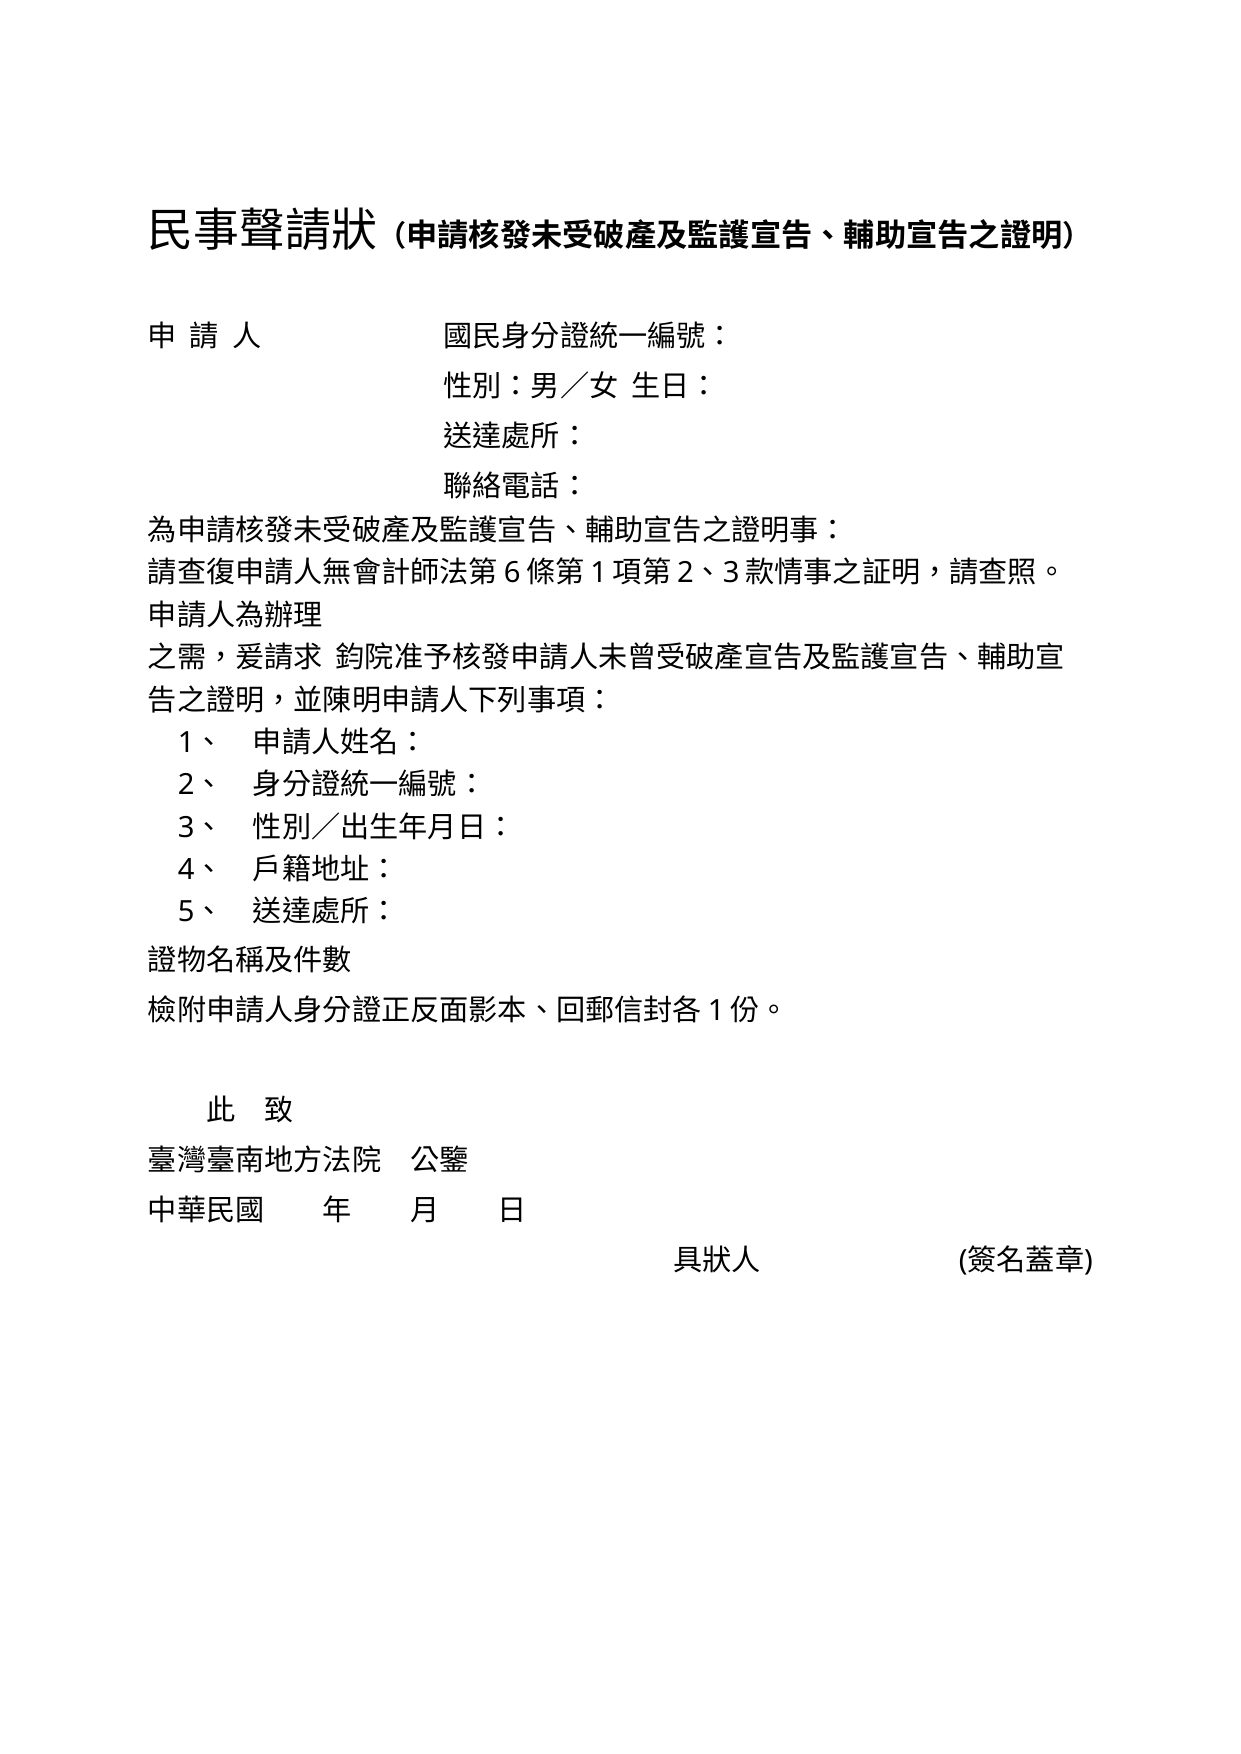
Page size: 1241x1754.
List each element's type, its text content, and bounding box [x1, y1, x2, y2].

list 申請人姓名： [178, 718, 1092, 761]
text 此 致 [148, 1080, 1092, 1130]
text 之需，爰請求 鈞院准予核發申請人未曾受破產宣告及監護宣告、輔助宣告之證明，並陳明申請人下列事項： [148, 634, 1092, 718]
text 申 請 人 國民身分證統一編號： [148, 307, 1092, 357]
list 身分證統一編號： [178, 761, 1092, 803]
text 送達處所： [148, 407, 1092, 457]
text 臺灣臺南地方法院 公鑒 [148, 1130, 1092, 1180]
text 聯絡電話： [148, 457, 1092, 507]
list 性別／出生年月日： [178, 803, 1092, 846]
text 中華民國 年 月 日 [148, 1180, 1092, 1230]
list 送達處所： [178, 888, 1092, 930]
text 請查復申請人無會計師法第6條第1項第2、3款情事之証明，請查照。 [148, 549, 1092, 591]
text 申請人為辦理 [148, 591, 1092, 634]
text 檢附申請人身分證正反面影本、回郵信封各1份。 [148, 980, 1092, 1030]
list 戶籍地址： [178, 846, 1092, 888]
text 證物名稱及件數 [148, 930, 1092, 980]
text 具狀人 (簽名蓋章) [148, 1230, 1092, 1280]
text 性別：男／女 生日： [148, 357, 1092, 407]
text 為申請核發未受破產及監護宣告、輔助宣告之證明事： [148, 507, 1092, 549]
text 民事聲請狀（申請核發未受破產及監護宣告、輔助宣告之證明） [148, 207, 1092, 257]
